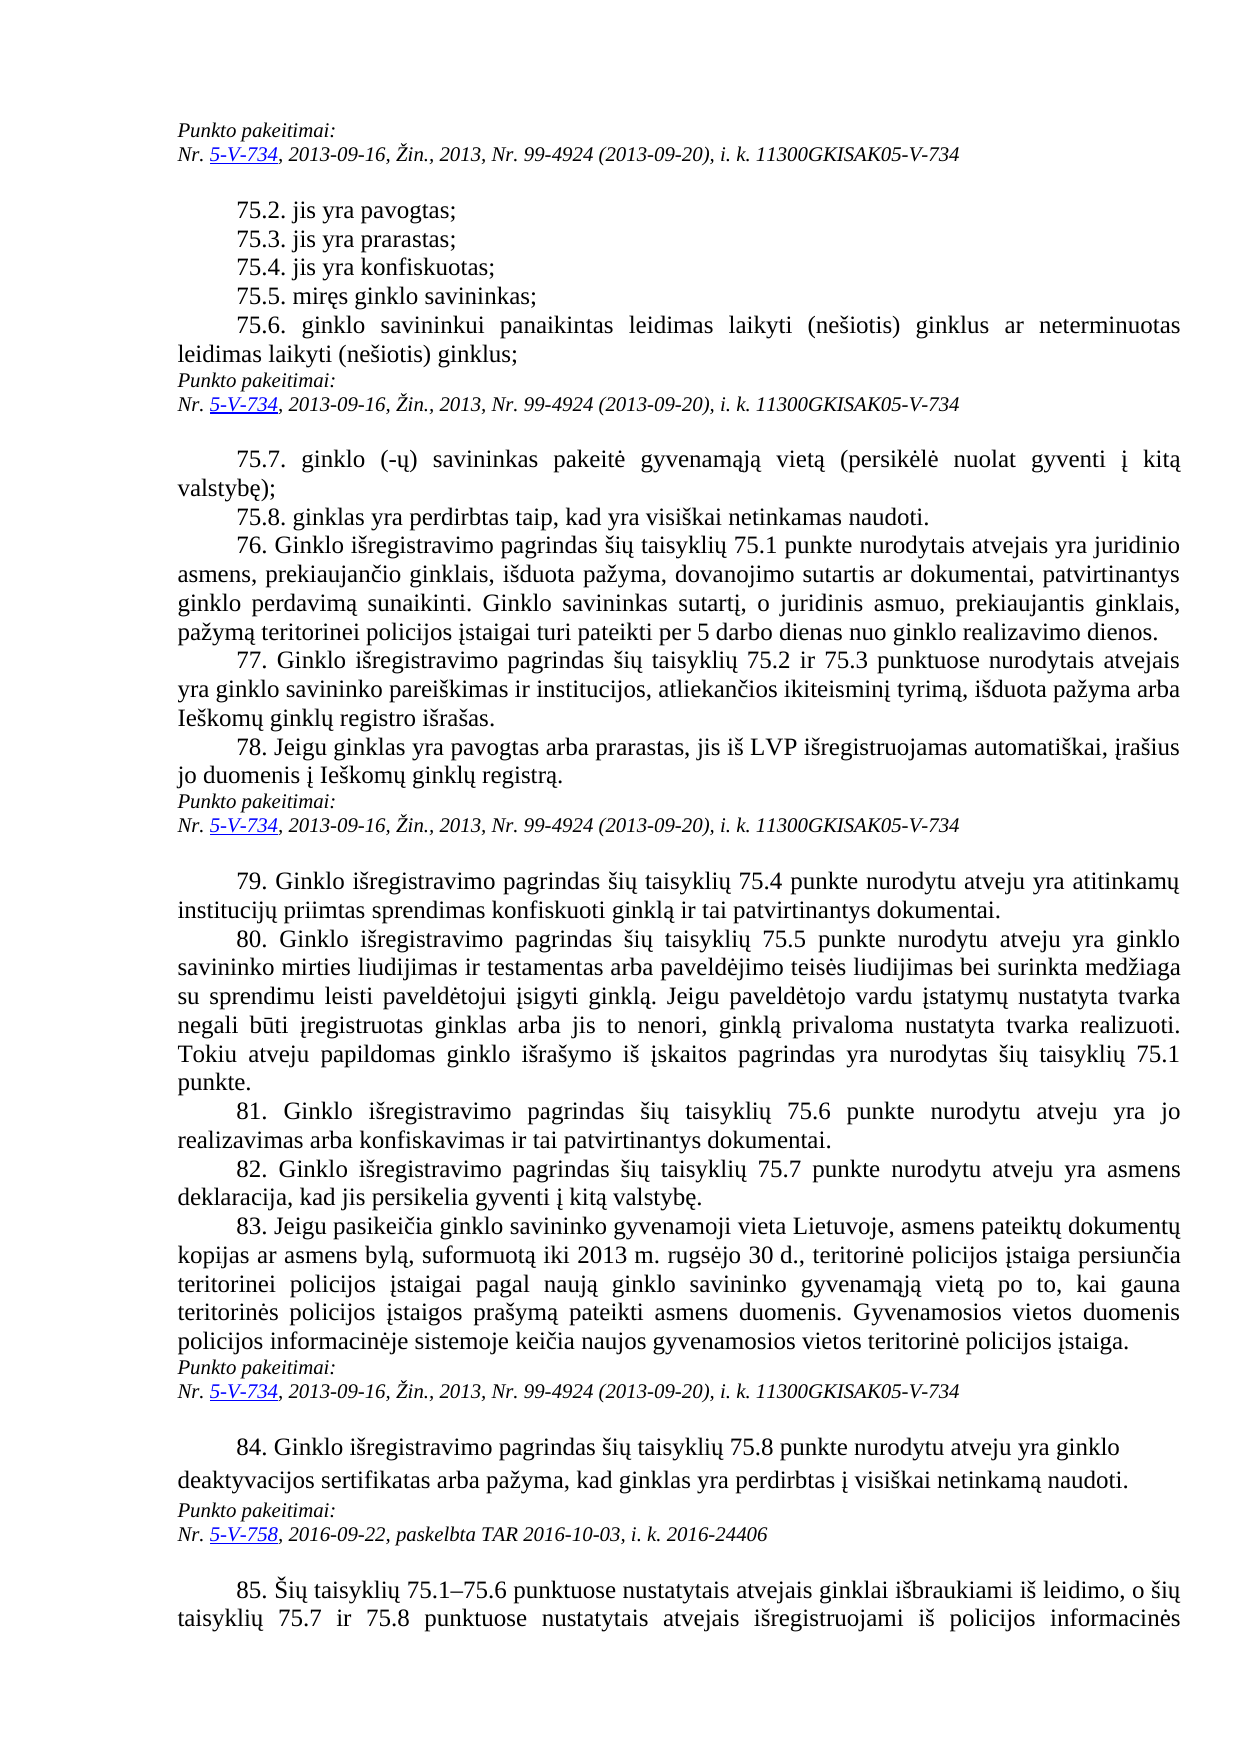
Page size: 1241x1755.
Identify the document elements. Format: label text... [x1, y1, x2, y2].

text 81. Ginklo išregistravimo pagrindas šių taisyklių 75.6 punkte nurodytu atveju yra jo realizavimas arba konfiskavimas ir tai patvirtinantys dokumentai. [177, 1096, 1181, 1154]
text Punkto pakeitimai: [177, 1498, 1181, 1522]
text 75.8. ginklas yra perdirbtas taip, kad yra visiškai netinkamas naudoti. [177, 502, 1181, 531]
text Nr. 5-V-734, 2013-09-16, Žin., 2013, Nr. 99-4924 (2013-09-20), i. k. 11300GKISAK05-V-734 [177, 813, 1181, 837]
text 75.6. ginklo savininkui panaikintas leidimas laikyti (nešiotis) ginklus ar neterminuotas leidimas laikyti (nešiotis) ginklus; [177, 310, 1181, 367]
text 82. Ginklo išregistravimo pagrindas šių taisyklių 75.7 punkte nurodytu atveju yra asmens deklaracija, kad jis persikelia gyventi į kitą valstybę. [177, 1154, 1181, 1211]
text 75.5. miręs ginklo savininkas; [177, 281, 1181, 310]
text 75.4. jis yra konfiskuotas; [177, 252, 1181, 281]
text 75.7. ginklo (-ų) savininkas pakeitė gyvenamąją vietą (persikėlė nuolat gyventi į kitą valstybę); [177, 444, 1181, 502]
text Nr. 5-V-758, 2016-09-22, paskelbta TAR 2016-10-03, i. k. 2016-24406 [177, 1522, 1181, 1546]
text Nr. 5-V-734, 2013-09-16, Žin., 2013, Nr. 99-4924 (2013-09-20), i. k. 11300GKISAK05-V-734 [177, 1379, 1181, 1403]
text 75.3. jis yra prarastas; [177, 224, 1181, 252]
text Punkto pakeitimai: [177, 789, 1181, 813]
text 75.2. jis yra pavogtas; [177, 195, 1181, 224]
text Punkto pakeitimai: [177, 118, 1181, 142]
text Punkto pakeitimai: [177, 367, 1181, 392]
text 76. Ginklo išregistravimo pagrindas šių taisyklių 75.1 punkte nurodytais atvejais yra juridinio asmens, prekiaujančio ginklais, išduota pažyma, dovanojimo sutartis ar dokumentai, patvirtinantys ginklo perdavimą sunaikinti. Ginklo savininkas sutartį, o juridinis asmuo, prekiaujantis ginklais, pažymą teritorinei policijos įstaigai turi pateikti per 5 darbo dienas nuo ginklo realizavimo dienos. [177, 531, 1181, 646]
text 77. Ginklo išregistravimo pagrindas šių taisyklių 75.2 ir 75.3 punktuose nurodytais atvejais yra ginklo savininko pareiškimas ir institucijos, atliekančios ikiteisminį tyrimą, išduota pažyma arba Ieškomų ginklų registro išrašas. [177, 646, 1181, 732]
text 84. Ginklo išregistravimo pagrindas šių taisyklių 75.8 punkte nurodytu atveju yra ginklo deaktyvacijos sertifikatas arba pažyma, kad ginklas yra perdirbtas į visiškai netinkamą naudoti. [177, 1432, 1181, 1494]
text Punkto pakeitimai: [177, 1355, 1181, 1379]
text 85. Šių taisyklių 75.1–75.6 punktuose nustatytais atvejais ginklai išbraukiami iš leidimo, o šių taisyklių 75.7 ir 75.8 punktuose nustatytais atvejais išregistruojami iš policijos informacinės [177, 1575, 1181, 1632]
text Nr. 5-V-734, 2013-09-16, Žin., 2013, Nr. 99-4924 (2013-09-20), i. k. 11300GKISAK05-V-734 [177, 392, 1181, 416]
text 80. Ginklo išregistravimo pagrindas šių taisyklių 75.5 punkte nurodytu atveju yra ginklo savininko mirties liudijimas ir testamentas arba paveldėjimo teisės liudijimas bei surinkta medžiaga su sprendimu leisti paveldėtojui įsigyti ginklą. Jeigu paveldėtojo vardu įstatymų nustatyta tvarka negali būti įregistruotas ginklas arba jis to nenori, ginklą privaloma nustatyta tvarka realizuoti. Tokiu atveju papildomas ginklo išrašymo iš įskaitos pagrindas yra nurodytas šių taisyklių 75.1 punkte. [177, 924, 1181, 1096]
text Nr. 5-V-734, 2013-09-16, Žin., 2013, Nr. 99-4924 (2013-09-20), i. k. 11300GKISAK05-V-734 [177, 142, 1181, 166]
text 83. Jeigu pasikeičia ginklo savininko gyvenamoji vieta Lietuvoje, asmens pateiktų dokumentų kopijas ar asmens bylą, suformuotą iki 2013 m. rugsėjo 30 d., teritorinė policijos įstaiga persiunčia teritorinei policijos įstaigai pagal naują ginklo savininko gyvenamąją vietą po to, kai gauna teritorinės policijos įstaigos prašymą pateikti asmens duomenis. Gyvenamosios vietos duomenis policijos informacinėje sistemoje keičia naujos gyvenamosios vietos teritorinė policijos įstaiga. [177, 1211, 1181, 1355]
text 78. Jeigu ginklas yra pavogtas arba prarastas, jis iš LVP išregistruojamas automatiškai, įrašius jo duomenis į Ieškomų ginklų registrą. [177, 732, 1181, 789]
text 79. Ginklo išregistravimo pagrindas šių taisyklių 75.4 punkte nurodytu atveju yra atitinkamų institucijų priimtas sprendimas konfiskuoti ginklą ir tai patvirtinantys dokumentai. [177, 866, 1181, 924]
